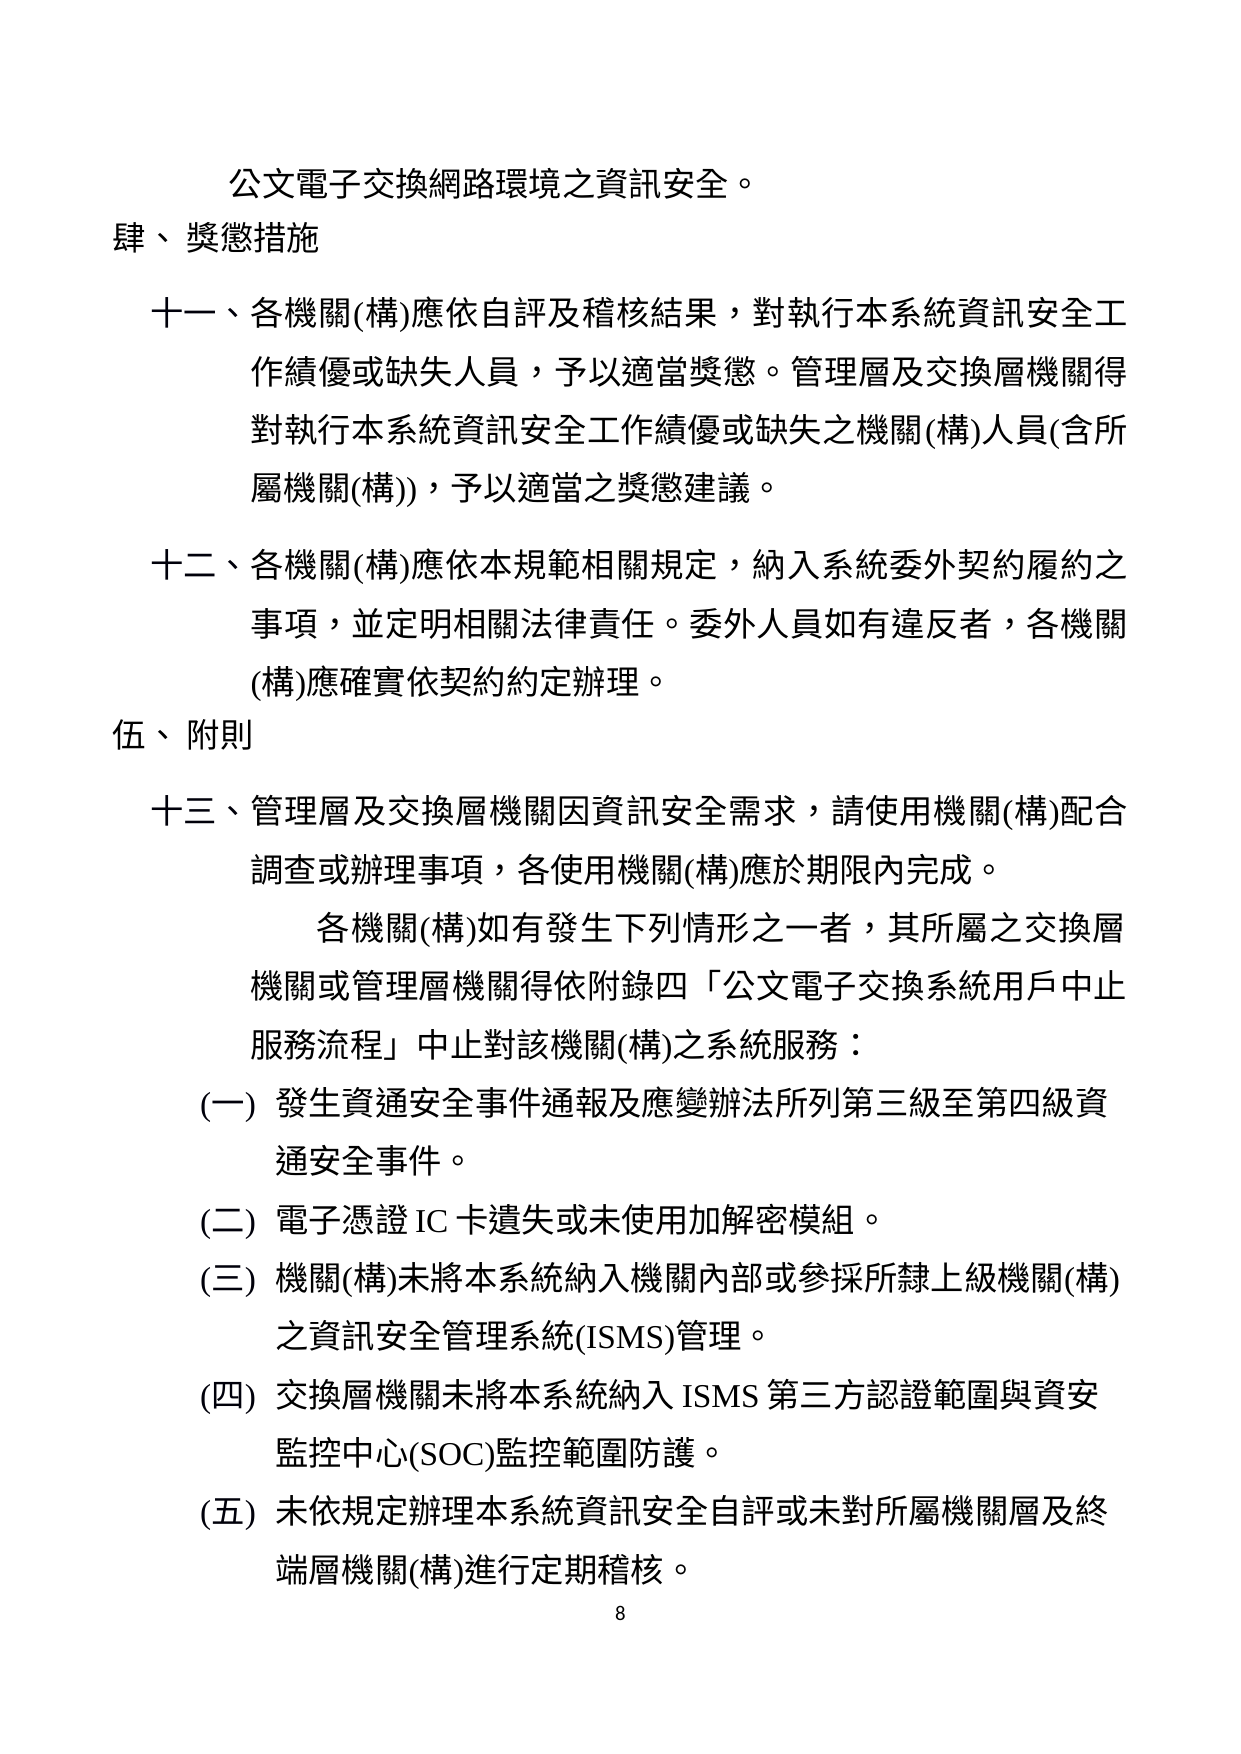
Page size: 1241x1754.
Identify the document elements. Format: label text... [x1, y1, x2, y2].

list 各機關(構)應依本規範相關規定，納入系統委外契約履約之事項，並定明相關法律責任。委外人員如有違反者，各機關(構)應確實依契約約定辦理。 [150, 531, 1128, 706]
subtitle 附則 [112, 706, 1128, 758]
text 各機關(構)如有發生下列情形之一者，其所屬之交換層機關或管理層機關得依附錄四「公文電子交換系統用戶中止服務流程」中止對該機關(構)之系統服務： [250, 894, 1128, 1069]
list 公文電子交換網路環境之資訊安全。 [150, 150, 1128, 208]
list 機關(構)未將本系統納入機關內部或參採所隸上級機關(構)之資訊安全管理系統(ISMS)管理。 [200, 1244, 1128, 1360]
subtitle 獎懲措施 [112, 208, 1128, 260]
list 發生資通安全事件通報及應變辦法所列第三級至第四級資通安全事件。 [200, 1069, 1128, 1185]
list 管理層及交換層機關因資訊安全需求，請使用機關(構)配合調查或辦理事項，各使用機關(構)應於期限內完成。 [150, 777, 1128, 894]
list 未依規定辦理本系統資訊安全自評或未對所屬機關層及終端層機關(構)進行定期稽核。 [200, 1477, 1128, 1594]
list 電子憑證IC卡遺失或未使用加解密模組。 [200, 1185, 1128, 1244]
list 交換層機關未將本系統納入ISMS第三方認證範圍與資安監控中心(SOC)監控範圍防護。 [200, 1360, 1128, 1477]
list 各機關(構)應依自評及稽核結果，對執行本系統資訊安全工作績優或缺失人員，予以適當獎懲。管理層及交換層機關得對執行本系統資訊安全工作績優或缺失之機關(構)人員(含所屬機關(構))，予以適當之獎懲建議。 [150, 279, 1128, 512]
